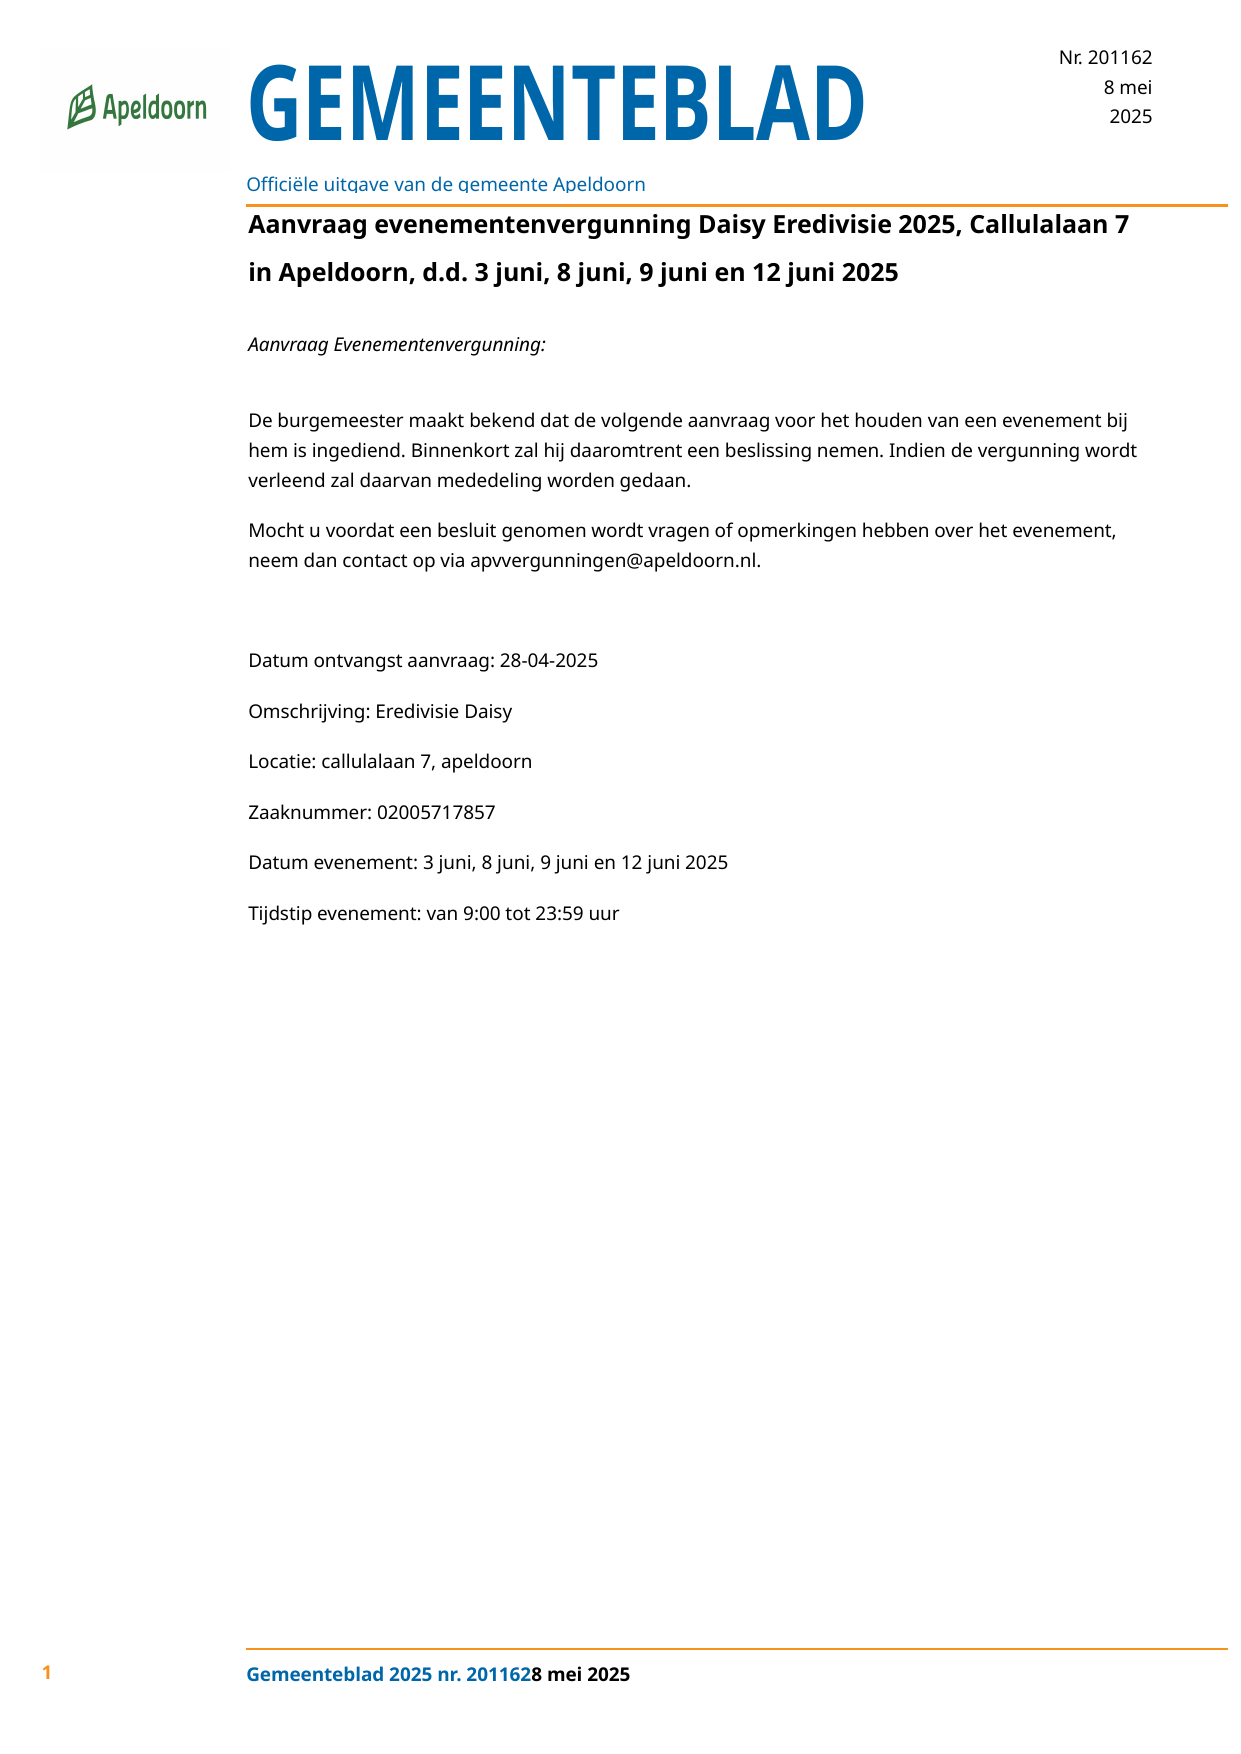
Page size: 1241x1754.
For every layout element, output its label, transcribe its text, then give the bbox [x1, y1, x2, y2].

text Aanvraag evenementenvergunning Daisy Eredivisie 2025, Callulalaan 7 in Apeldoorn, d.d. 3 juni, 8 juni, 9 juni en 12 juni 2025 [248, 207, 1152, 288]
text Omschrijving: Eredivisie Daisy [248, 698, 1152, 724]
text Tijdstip evenement: van 9:00 tot 23:59 uur [248, 900, 1152, 925]
text Aanvraag Evenementenvergunning: [248, 331, 1152, 357]
text Zaaknummer: 02005717857 [248, 799, 1152, 824]
text Datum ontvangst aanvraag: 28-04-2025 [248, 648, 1152, 673]
text Locatie: callulalaan 7, apeldoorn [248, 748, 1152, 774]
text De burgemeester maakt bekend dat de volgende aanvraag voor het houden van een evenement bij hem is ingediend. Binnenkort zal hij daaromtrent een beslissing nemen. Indien de vergunning wordt verleend zal daarvan mededeling worden gedaan. [248, 408, 1152, 492]
text Mocht u voordat een besluit genomen wordt vragen of opmerkingen hebben over het evenement, neem dan contact op via apvvergunningen@apeldoorn.nl. [248, 517, 1152, 572]
text Datum evenement: 3 juni, 8 juni, 9 juni en 12 juni 2025 [248, 849, 1152, 875]
picture [41, 47, 231, 172]
